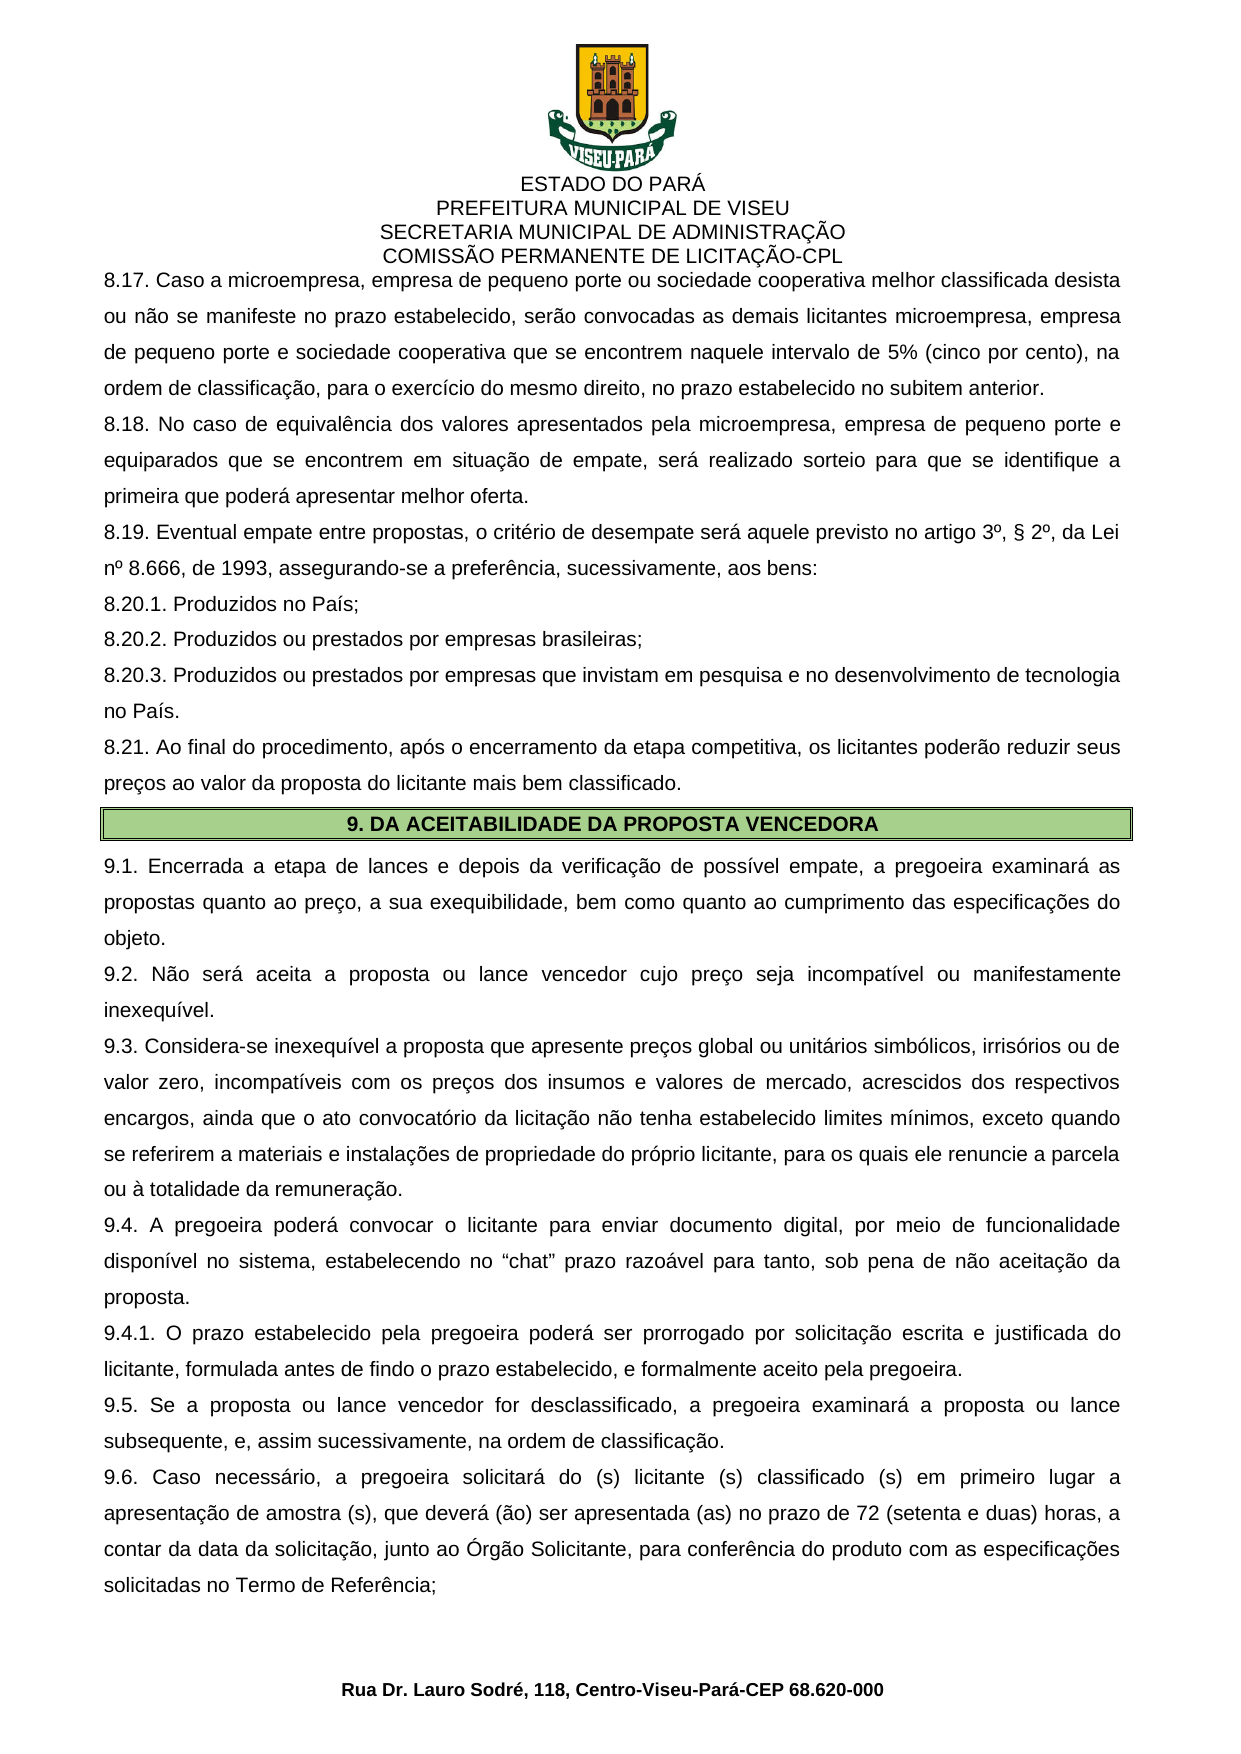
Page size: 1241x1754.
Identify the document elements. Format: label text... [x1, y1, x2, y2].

text 8.20.1. Produzidos no País; [103, 591, 1122, 615]
text 9.4.1. O prazo estabelecido pela pregoeira poderá ser prorrogado por solicitação escrita e justificada do licitante, formulada antes de findo o prazo estabelecido, e formalmente aceito pela pregoeira. [103, 1321, 1122, 1381]
text 9.5. Se a proposta ou lance vencedor for desclassificado, a pregoeira examinará a proposta ou lance subsequente, e, assim sucessivamente, na ordem de classificação. [103, 1393, 1122, 1453]
text 8.21. Ao final do procedimento, após o encerramento da etapa competitiva, os licitantes poderão reduzir seus preços ao valor da proposta do licitante mais bem classificado. [103, 735, 1122, 795]
text 9. DA ACEITABILIDADE DA PROPOSTA VENCEDORA [104, 810, 1130, 838]
text 9.3. Considera-se inexequível a proposta que apresente preços global ou unitários simbólicos, irrisórios ou de valor zero, incompatíveis com os preços dos insumos e valores de mercado, acrescidos dos respectivos encargos, ainda que o ato convocatório da licitação não tenha estabelecido limites mínimos, exceto quando se referirem a materiais e instalações de propriedade do próprio licitante, para os quais ele renuncie a parcela ou à totalidade da remuneração. [103, 1033, 1122, 1201]
text 8.20.2. Produzidos ou prestados por empresas brasileiras; [103, 627, 1122, 651]
text 8.18. No caso de equivalência dos valores apresentados pela microempresa, empresa de pequeno porte e equiparados que se encontrem em situação de empate, será realizado sorteio para que se identifique a primeira que poderá apresentar melhor oferta. [103, 412, 1122, 507]
text 9.2. Não será aceita a proposta ou lance vencedor cujo preço seja incompatível ou manifestamente inexequível. [103, 962, 1122, 1022]
text 9.1. Encerrada a etapa de lances e depois da verificação de possível empate, a pregoeira examinará as propostas quanto ao preço, a sua exequibilidade, bem como quanto ao cumprimento das especificações do objeto. [103, 854, 1122, 950]
text 8.17. Caso a microempresa, empresa de pequeno porte ou sociedade cooperativa melhor classificada desista ou não se manifeste no prazo estabelecido, serão convocadas as demais licitantes microempresa, empresa de pequeno porte e sociedade cooperativa que se encontrem naquele intervalo de 5% (cinco por cento), na ordem de classificação, para o exercício do mesmo direito, no prazo estabelecido no subitem anterior. [103, 268, 1122, 400]
picture [547, 44, 678, 172]
text 9.6. Caso necessário, a pregoeira solicitará do (s) licitante (s) classificado (s) em primeiro lugar a apresentação de amostra (s), que deverá (ão) ser apresentada (as) no prazo de 72 (setenta e duas) horas, a contar da data da solicitação, junto ao Órgão Solicitante, para conferência do produto com as especificações solicitadas no Termo de Referência; [103, 1465, 1122, 1597]
text 8.20.3. Produzidos ou prestados por empresas que invistam em pesquisa e no desenvolvimento de tecnologia no País. [103, 663, 1122, 723]
text 8.19. Eventual empate entre propostas, o critério de desempate será aquele previsto no artigo 3º, § 2º, da Lei nº 8.666, de 1993, assegurando-se a preferência, sucessivamente, aos bens: [103, 519, 1122, 579]
text 9.4. A pregoeira poderá convocar o licitante para enviar documento digital, por meio de funcionalidade disponível no sistema, estabelecendo no “chat” prazo razoável para tanto, sob pena de não aceitação da proposta. [103, 1213, 1122, 1309]
